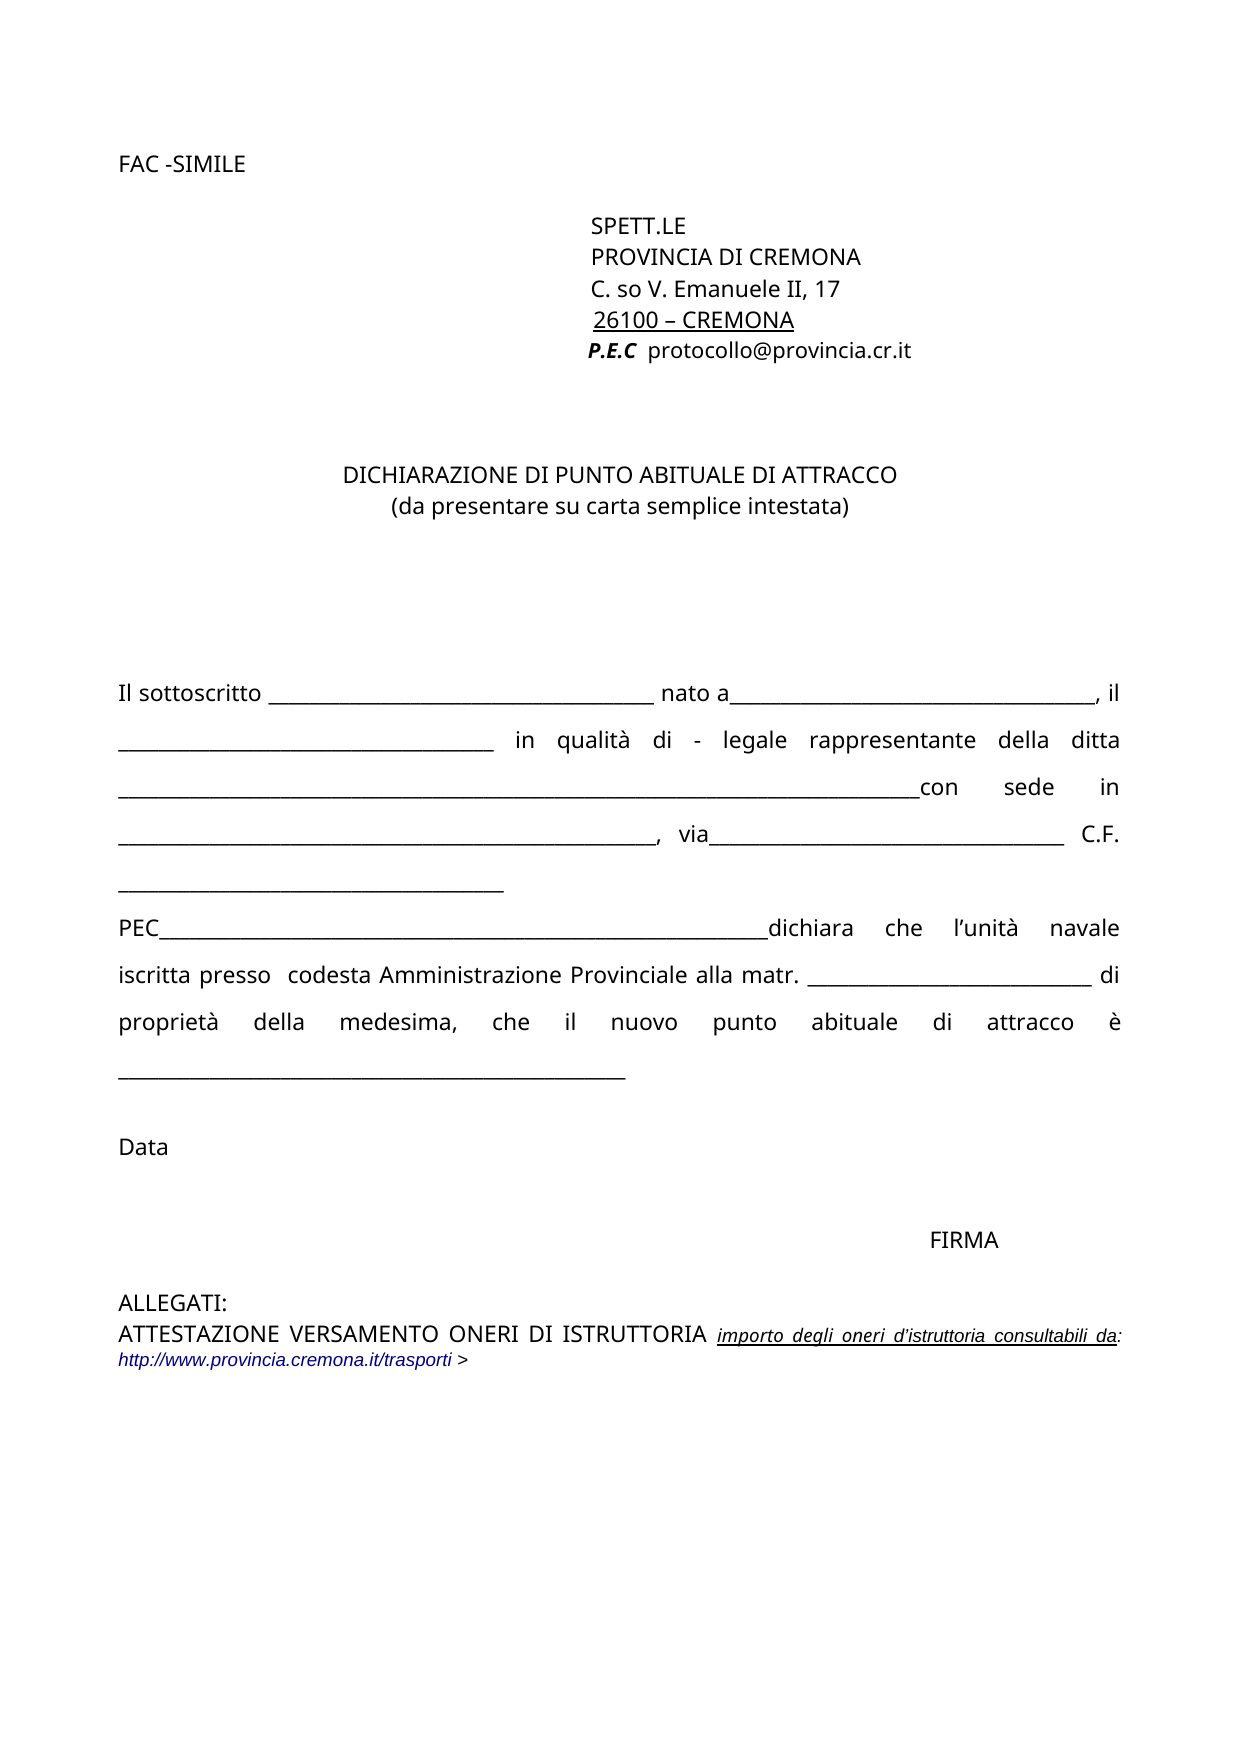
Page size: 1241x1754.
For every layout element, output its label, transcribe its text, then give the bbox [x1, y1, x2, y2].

text C. so V. Emanuele II, 17 [118, 273, 1122, 304]
text PROVINCIA DI CREMONA [591, 241, 1122, 273]
text P.E.C protocollo@provincia.cr.it [118, 335, 1122, 365]
text Data [118, 1131, 1122, 1162]
text ATTESTAZIONE VERSAMENTO ONERI DI ISTRUTTORIA importo degli oneri d’istruttoria consultabili da: http://www.provincia.cremona.it/trasporti > [118, 1318, 1122, 1371]
text SPETT.LE [591, 210, 1122, 241]
text PEC____________________________________________________________dichiara che l’unità navale iscritta presso codesta Amministrazione Provinciale alla matr. ____________________________ di proprietà della medesima, che il nuovo punto abituale di attracco è __________________________________________________ [118, 912, 1122, 1084]
text 26100 – CREMONA [118, 304, 1122, 335]
text FIRMA [118, 1224, 1122, 1256]
text Il sottoscritto ______________________________________ nato a____________________________________, il _____________________________________ in qualità di - legale rappresentante della ditta _______________________________________________________________________________con sede in _____________________________________________________, via___________________________________ C.F. ______________________________________ [118, 677, 1122, 896]
text ALLEGATI: [118, 1287, 1122, 1318]
text DICHIARAZIONE DI PUNTO ABITUALE DI ATTRACCO [118, 459, 1122, 490]
text FAC -SIMILE [118, 148, 1122, 179]
text (da presentare su carta semplice intestata) [118, 490, 1122, 521]
